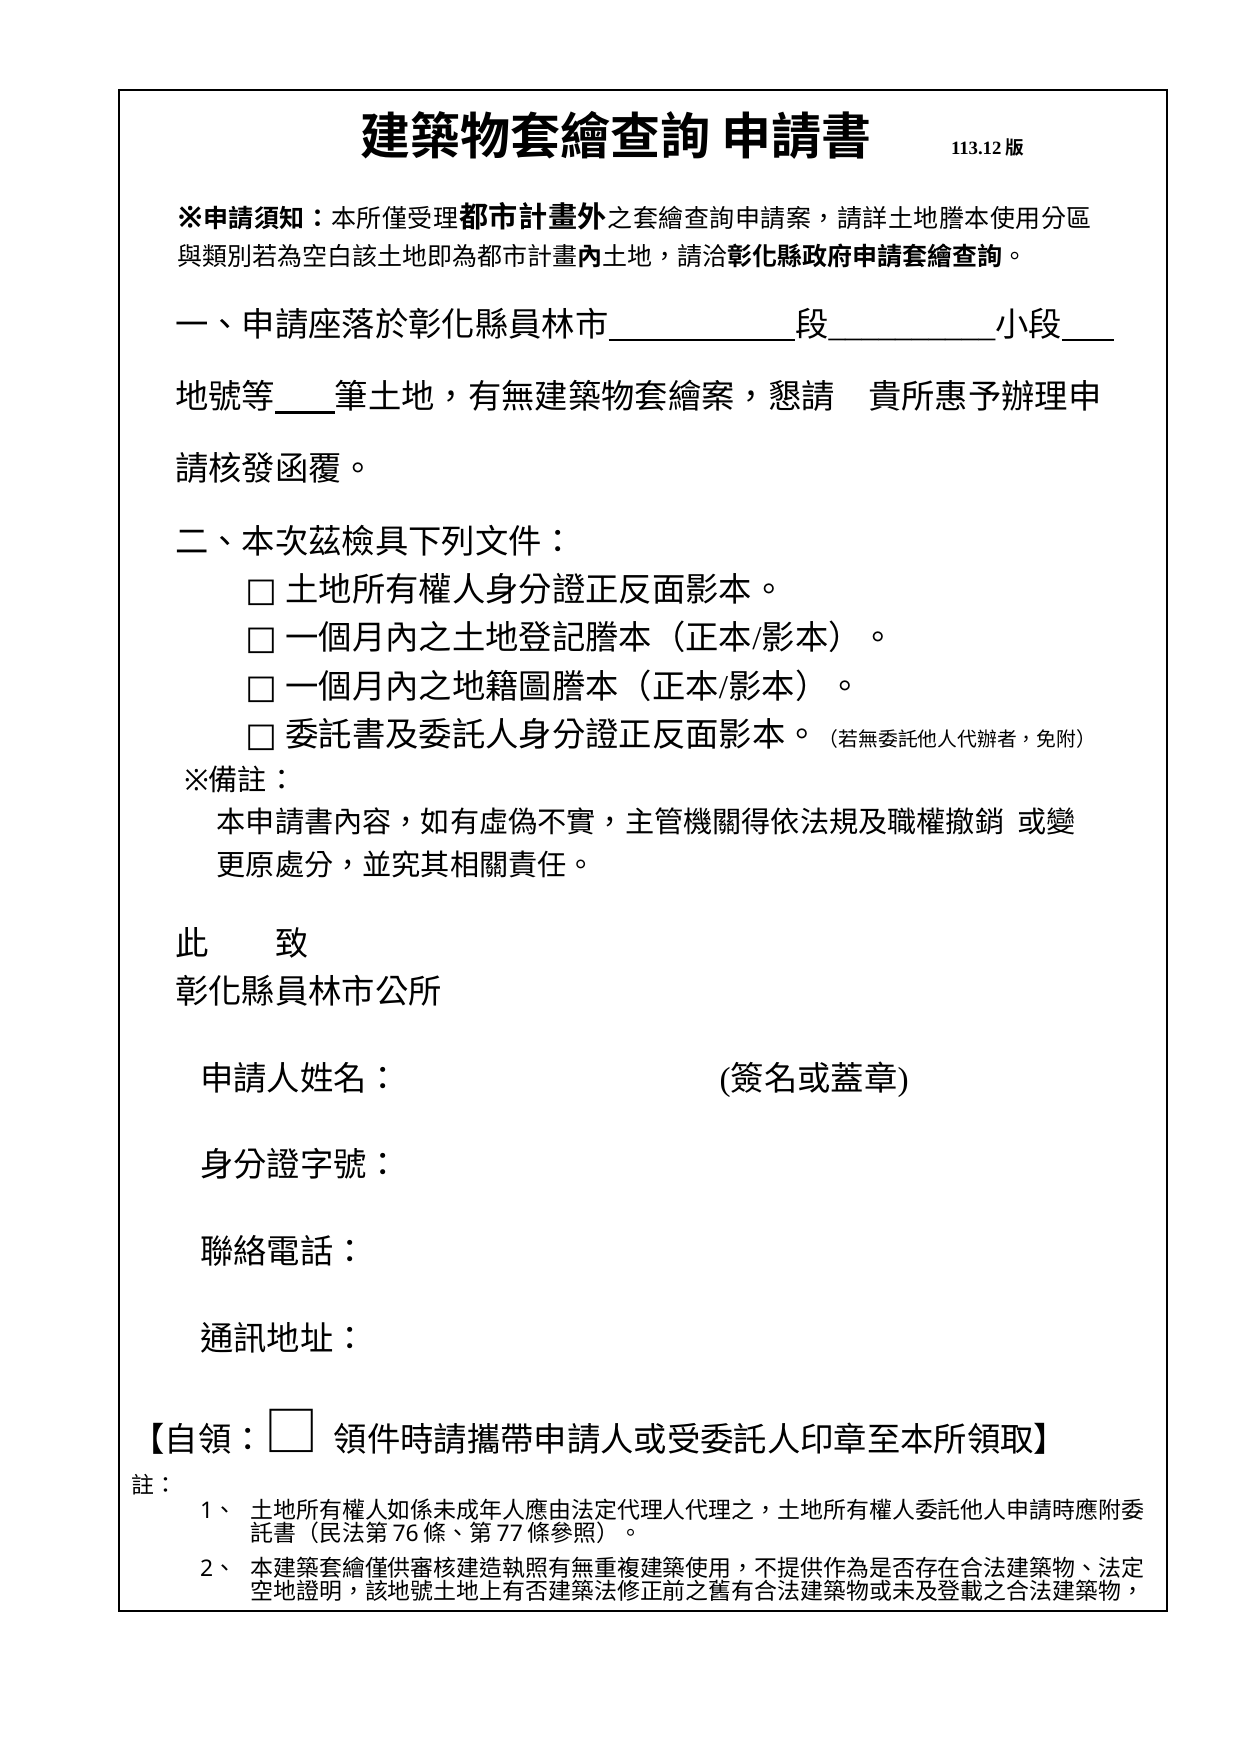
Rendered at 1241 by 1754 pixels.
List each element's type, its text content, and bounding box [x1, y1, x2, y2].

table_header 建築物套繪查詢 申請書 113.12版 ※申請須知：本所僅受理都市計畫外之套繪查詢申請案，請詳土地謄本使用分區與類別若為空白該土地即為都市計畫內土地，請洽彰化縣政府申請套繪查詢。 一、申請座落於彰化縣員林市 段__________小段 地號等 筆土地，有無建築物套繪案，懇請 貴所惠予辦理申請核發函覆。 二、本次茲檢具下列文件： □ 土地所有權人身分證正反面影本。 □ 一個月內之土地登記謄本（正本/影本）。 □ 一個月內之地籍圖謄本（正本/影本）。 □ 委託書及委託人身分證正反面影本。（若無委託他人代辦者，免附） ※備註： 本申請書內容，如有虛偽不實，主管機關得依法規及職權撤銷 或變更原處分，並究其相關責任。 此 致 彰化縣員林市公所 申請人姓名： (簽名或蓋章) 身分證字號： 聯絡電話： 通訊地址： 【自領：□ 領件時請攜帶申請人或受委託人印章至本所領取】 註： 土地所有權人如係未成年人應由法定代理人代理之，土地所有權人委託他人申請時應附委託書（民法第76條、第77條參照）。 本建築套繪僅供審核建造執照有無重複建築使用，不提供作為是否存在合法建築物、法定空地證明，該地號土地上有否建築法修正前之舊有合法建築物或未及登載之合法建築物， [120, 91, 1166, 1610]
